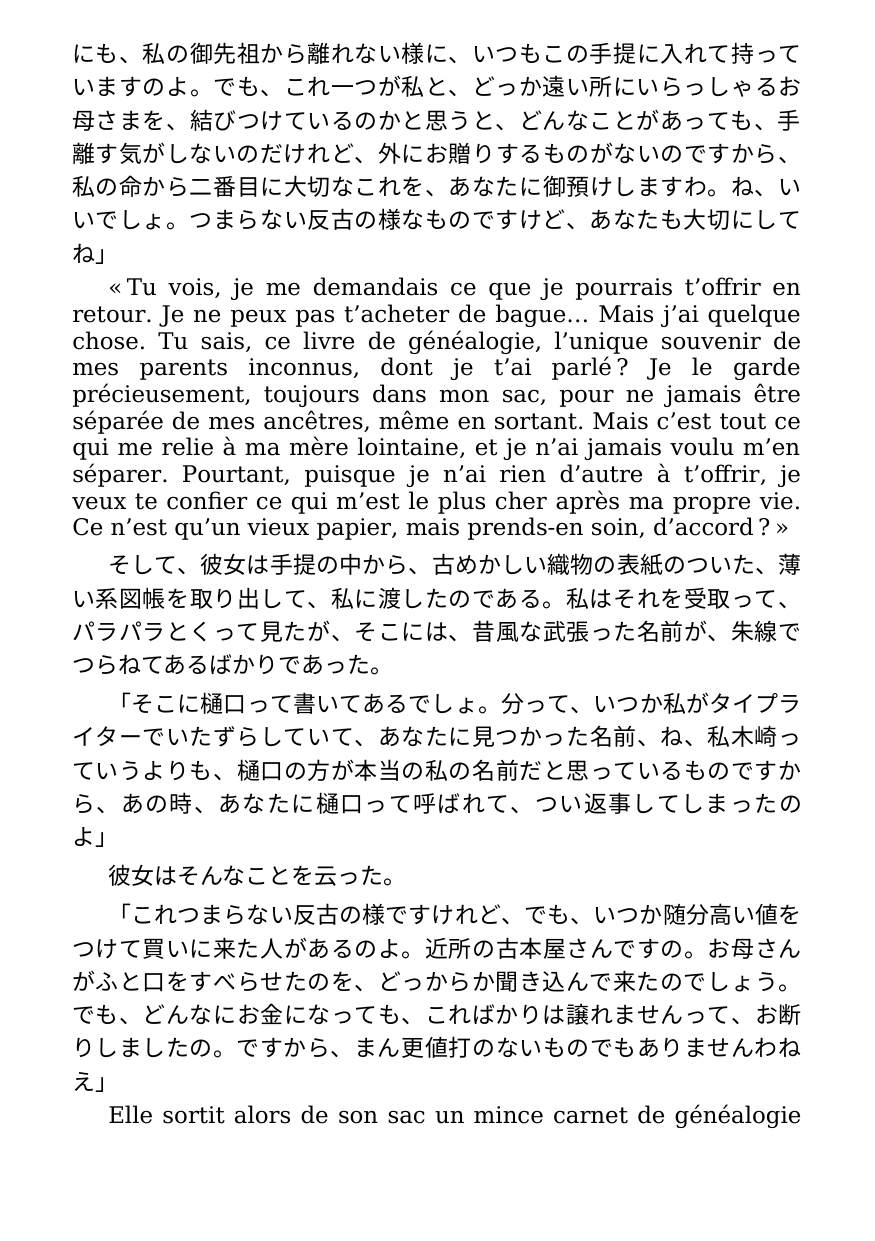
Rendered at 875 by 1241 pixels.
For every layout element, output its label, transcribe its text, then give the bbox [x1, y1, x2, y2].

text « Tu vois, je me demandais ce que je pourrais t’offrir en retour. Je ne peux pas t’acheter de bague… Mais j’ai quelque chose. Tu sais, ce livre de généalogie, l’unique souvenir de mes parents inconnus, dont je t’ai parlé ? Je le garde précieusement, toujours dans mon sac, pour ne jamais être séparée de mes ancêtres, même en sortant. Mais c’est tout ce qui me relie à ma mère lointaine, et je n’ai jamais voulu m’en séparer. Pourtant, puisque je n’ai rien d’autre à t’offrir, je veux te confier ce qui m’est le plus cher après ma propre vie. Ce n’est qu’un vieux papier, mais prends-en soin, d’accord ? » [72, 274, 802, 541]
text そして、彼女は手提の中から、古めかしい織物の表紙のついた、薄い系図帳を取り出して、私に渡したのである。私はそれを受取って、パラパラとくって見たが、そこには、昔風な武張った名前が、朱線でつらねてあるばかりであった。 [72, 547, 802, 680]
text Elle sortit alors de son sac un mince carnet de généalogie [72, 1103, 802, 1129]
text 「そこに樋口って書いてあるでしょ。分って、いつか私がタイプライターでいたずらしていて、あなたに見つかった名前、ね、私木崎っていうよりも、樋口の方が本当の私の名前だと思っているものですから、あの時、あなたに樋口って呼ばれて、つい返事してしまったのよ」 [72, 686, 802, 852]
text にも、私の御先祖から離れない様に、いつもこの手提に入れて持っていますのよ。でも、これ一つが私と、どっか遠い所にいらっしゃるお母さまを、結びつけているのかと思うと、どんなことがあっても、手離す気がしないのだけれど、外にお贈りするものがないのですから、私の命から二番目に大切なこれを、あなたに御預けしますわ。ね、いいでしょ。つまらない反古の様なものですけど、あなたも大切にしてね」 [72, 36, 802, 269]
text 彼女はそんなことを云った。 [72, 858, 802, 891]
text 「これつまらない反古の様ですけれど、でも、いつか随分高い値をつけて買いに来た人があるのよ。近所の古本屋さんですの。お母さんがふと口をすべらせたのを、どっからか聞き込んで来たのでしょう。でも、どんなにお金になっても、こればかりは譲れませんって、お断りしましたの。ですから、まん更値打のないものでもありませんわねえ」 [72, 897, 802, 1097]
